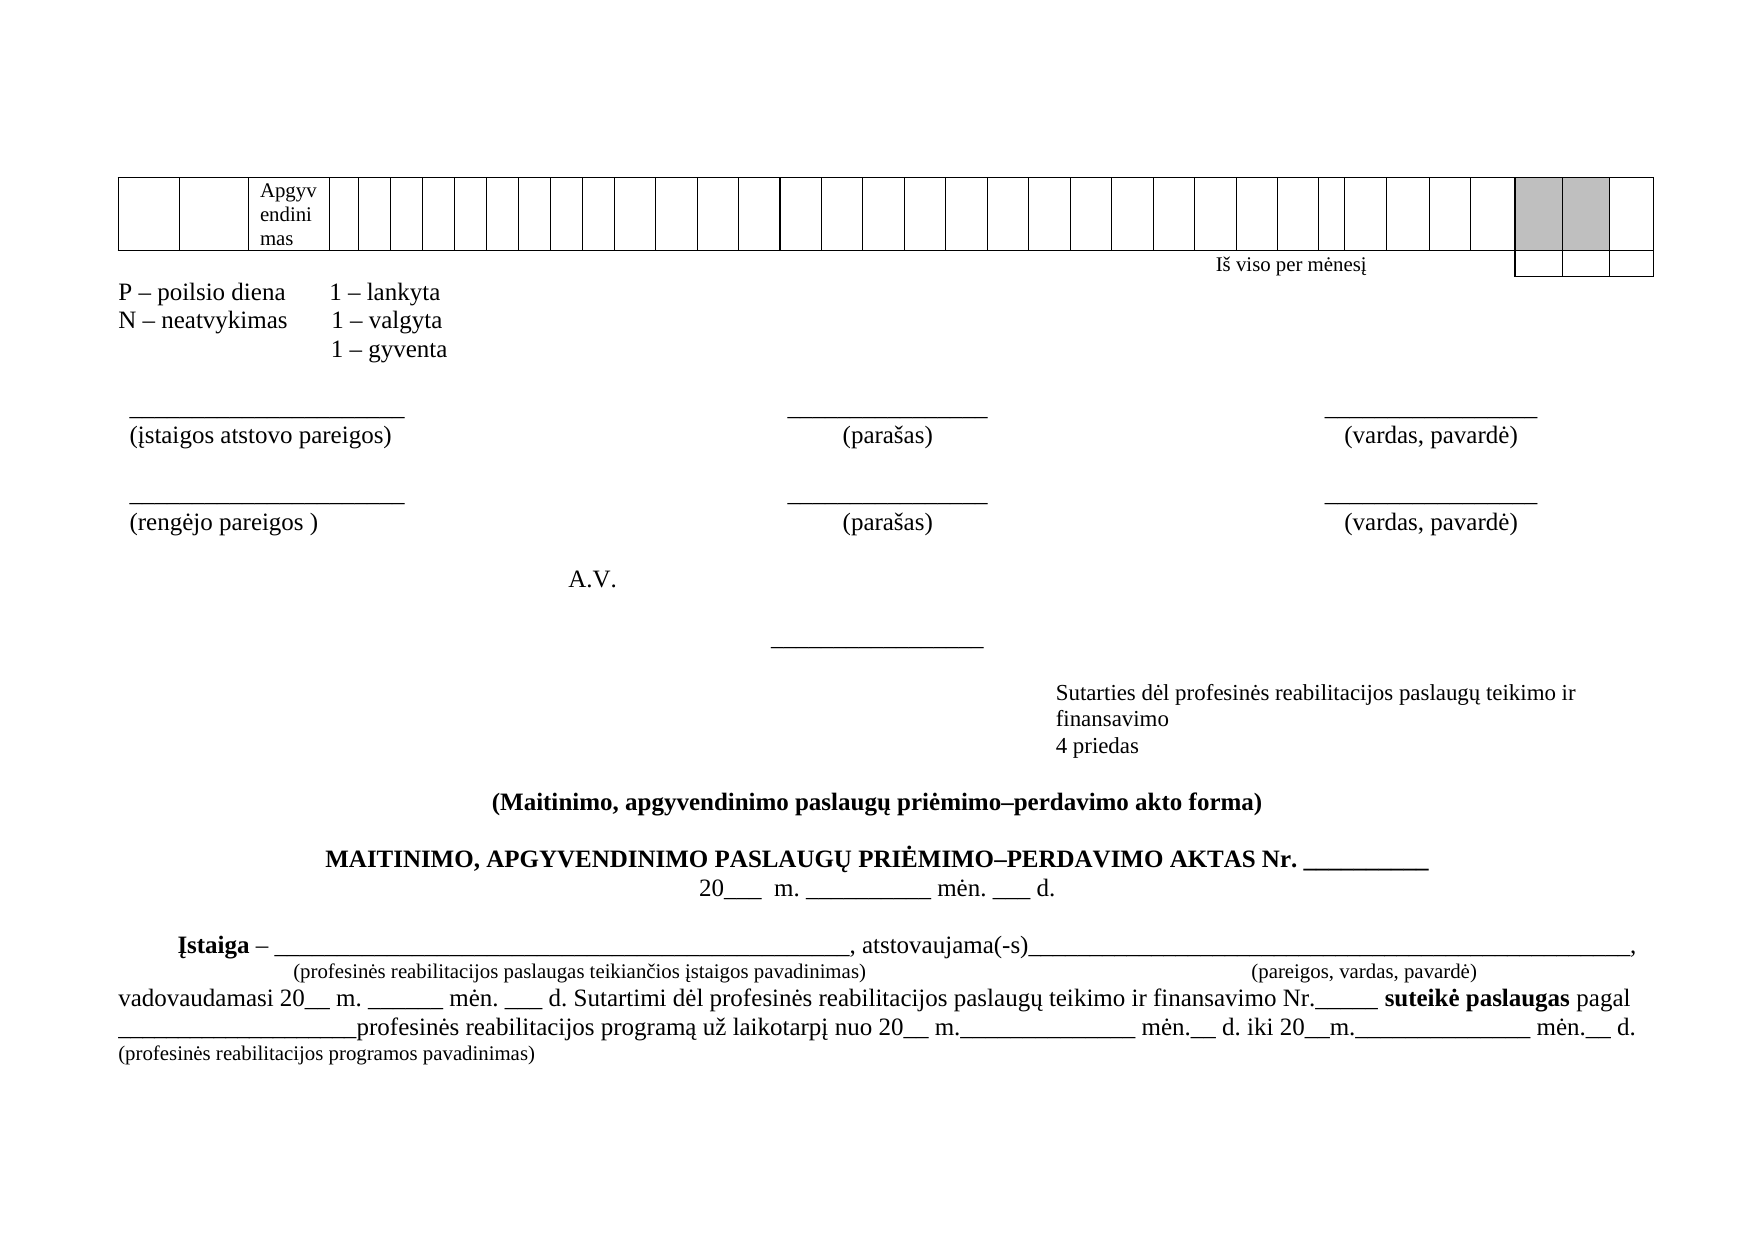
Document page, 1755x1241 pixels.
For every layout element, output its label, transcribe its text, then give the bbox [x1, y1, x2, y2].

table_cell [656, 178, 697, 250]
text 20___ m. __________ mėn. ___ d. [118, 873, 1636, 902]
table_cell [822, 178, 862, 250]
table_cell [615, 178, 655, 250]
text MAITINIMO, APGYVENDINIMO PASLAUGŲ PRIĖMIMO–PERDAVIMO AKTAS Nr. __________ [118, 844, 1636, 873]
table_cell [1345, 178, 1386, 250]
table_cell [739, 251, 780, 276]
table_cell [519, 251, 551, 276]
table_cell [1112, 178, 1153, 250]
table_cell [423, 178, 454, 250]
table_cell [583, 251, 614, 276]
table_cell [1563, 178, 1609, 250]
table_header ________________ (parašas) [713, 392, 1062, 449]
text A.V. [568, 564, 1636, 593]
text 4 priedas [1056, 732, 1636, 758]
table_cell [391, 251, 423, 276]
text (profesinės reabilitacijos programos pavadinimas) [118, 1041, 1636, 1065]
table_cell [1237, 178, 1277, 250]
table_cell [1278, 178, 1318, 250]
table_cell [1563, 251, 1609, 276]
text N – neatvykimas 1 – valgyta [118, 305, 1636, 334]
table_cell [118, 251, 179, 276]
text (Maitinimo, apgyvendinimo paslaugų priėmimo–perdavimo akto forma) [118, 787, 1636, 816]
table_cell [1070, 251, 1112, 276]
table_cell [249, 251, 329, 276]
table_cell [583, 178, 614, 250]
table_cell [455, 178, 486, 250]
table_cell [519, 178, 550, 250]
text 1 – gyventa [118, 334, 1636, 363]
table_header _________________ (vardas, pavardė) [1208, 392, 1654, 449]
table_header ________________ (parašas) [713, 478, 1062, 535]
table_cell [1195, 178, 1236, 250]
table_cell [1154, 178, 1194, 250]
table_cell [863, 251, 904, 276]
text Įstaiga – ______________________________________________, atstovaujama(-s) , [118, 931, 1636, 959]
table_cell [987, 251, 1029, 276]
table_cell [946, 251, 987, 276]
table_cell [487, 178, 518, 250]
table_cell [1029, 178, 1070, 250]
table_header [1062, 392, 1208, 449]
table_cell [359, 178, 390, 250]
table_header [1062, 478, 1208, 535]
table_cell [905, 178, 945, 250]
table_cell [698, 178, 738, 250]
table_cell [946, 178, 987, 250]
text _________________ [118, 622, 1636, 650]
table_cell [739, 178, 779, 250]
text vadovaudamasi 20__ m. ______ mėn. ___ d. Sutartimi dėl profesinės reabilitacijos paslaugų teikimo ir finansavimo Nr._____ suteikė paslaugas pagal [118, 983, 1636, 1012]
table_cell [780, 251, 821, 276]
table_cell Apgyvendinimas [249, 178, 329, 250]
table_header ______________________ (rengėjo pareigos ) [118, 478, 607, 535]
table_cell [1112, 251, 1153, 276]
table_cell [551, 251, 582, 276]
table_cell [1430, 178, 1470, 250]
table_cell [330, 178, 358, 250]
table_cell [179, 251, 248, 276]
table_cell [1429, 251, 1471, 276]
table_header [607, 478, 713, 535]
table_cell [1471, 178, 1514, 250]
table_cell [455, 251, 487, 276]
table_cell [423, 251, 455, 276]
table_cell [1319, 178, 1344, 250]
table_cell [1471, 251, 1514, 276]
table_cell [614, 251, 656, 276]
table_cell [1610, 251, 1653, 276]
table_cell [1029, 251, 1070, 276]
text P – poilsio diena 1 – lankyta [118, 277, 1636, 305]
table_cell Iš viso per mėnesį [1153, 251, 1429, 276]
table_cell [1516, 251, 1562, 276]
table_cell [119, 178, 179, 250]
table_cell [359, 251, 391, 276]
table_header ______________________ (įstaigos atstovo pareigos) [118, 392, 607, 449]
table_cell [551, 178, 582, 250]
table_cell [329, 251, 359, 276]
table_cell [1516, 178, 1562, 250]
table_cell [1610, 178, 1653, 250]
table_header _________________ (vardas, pavardė) [1208, 478, 1654, 535]
table_cell [391, 178, 422, 250]
table_header [607, 392, 713, 449]
text Sutarties dėl profesinės reabilitacijos paslaugų teikimo ir finansavimo [1056, 679, 1636, 732]
table_cell [821, 251, 863, 276]
table_cell [487, 251, 519, 276]
table_cell [904, 251, 946, 276]
table_cell [863, 178, 904, 250]
table_cell [656, 251, 697, 276]
table_cell [697, 251, 738, 276]
text _ profesinės reabilitacijos programą už laikotarpį nuo 20__ m.______________ mėn.__ d. iki 20__m.______________ mėn.__ d. [118, 1012, 1636, 1041]
text (profesinės reabilitacijos paslaugas teikiančios įstaigos pavadinimas) (pareigos, vardas, pavardė) [118, 959, 1636, 983]
table_cell [988, 178, 1028, 250]
table_cell [180, 178, 248, 250]
table_cell [1071, 178, 1111, 250]
table_cell [1387, 178, 1429, 250]
table_cell [781, 178, 821, 250]
